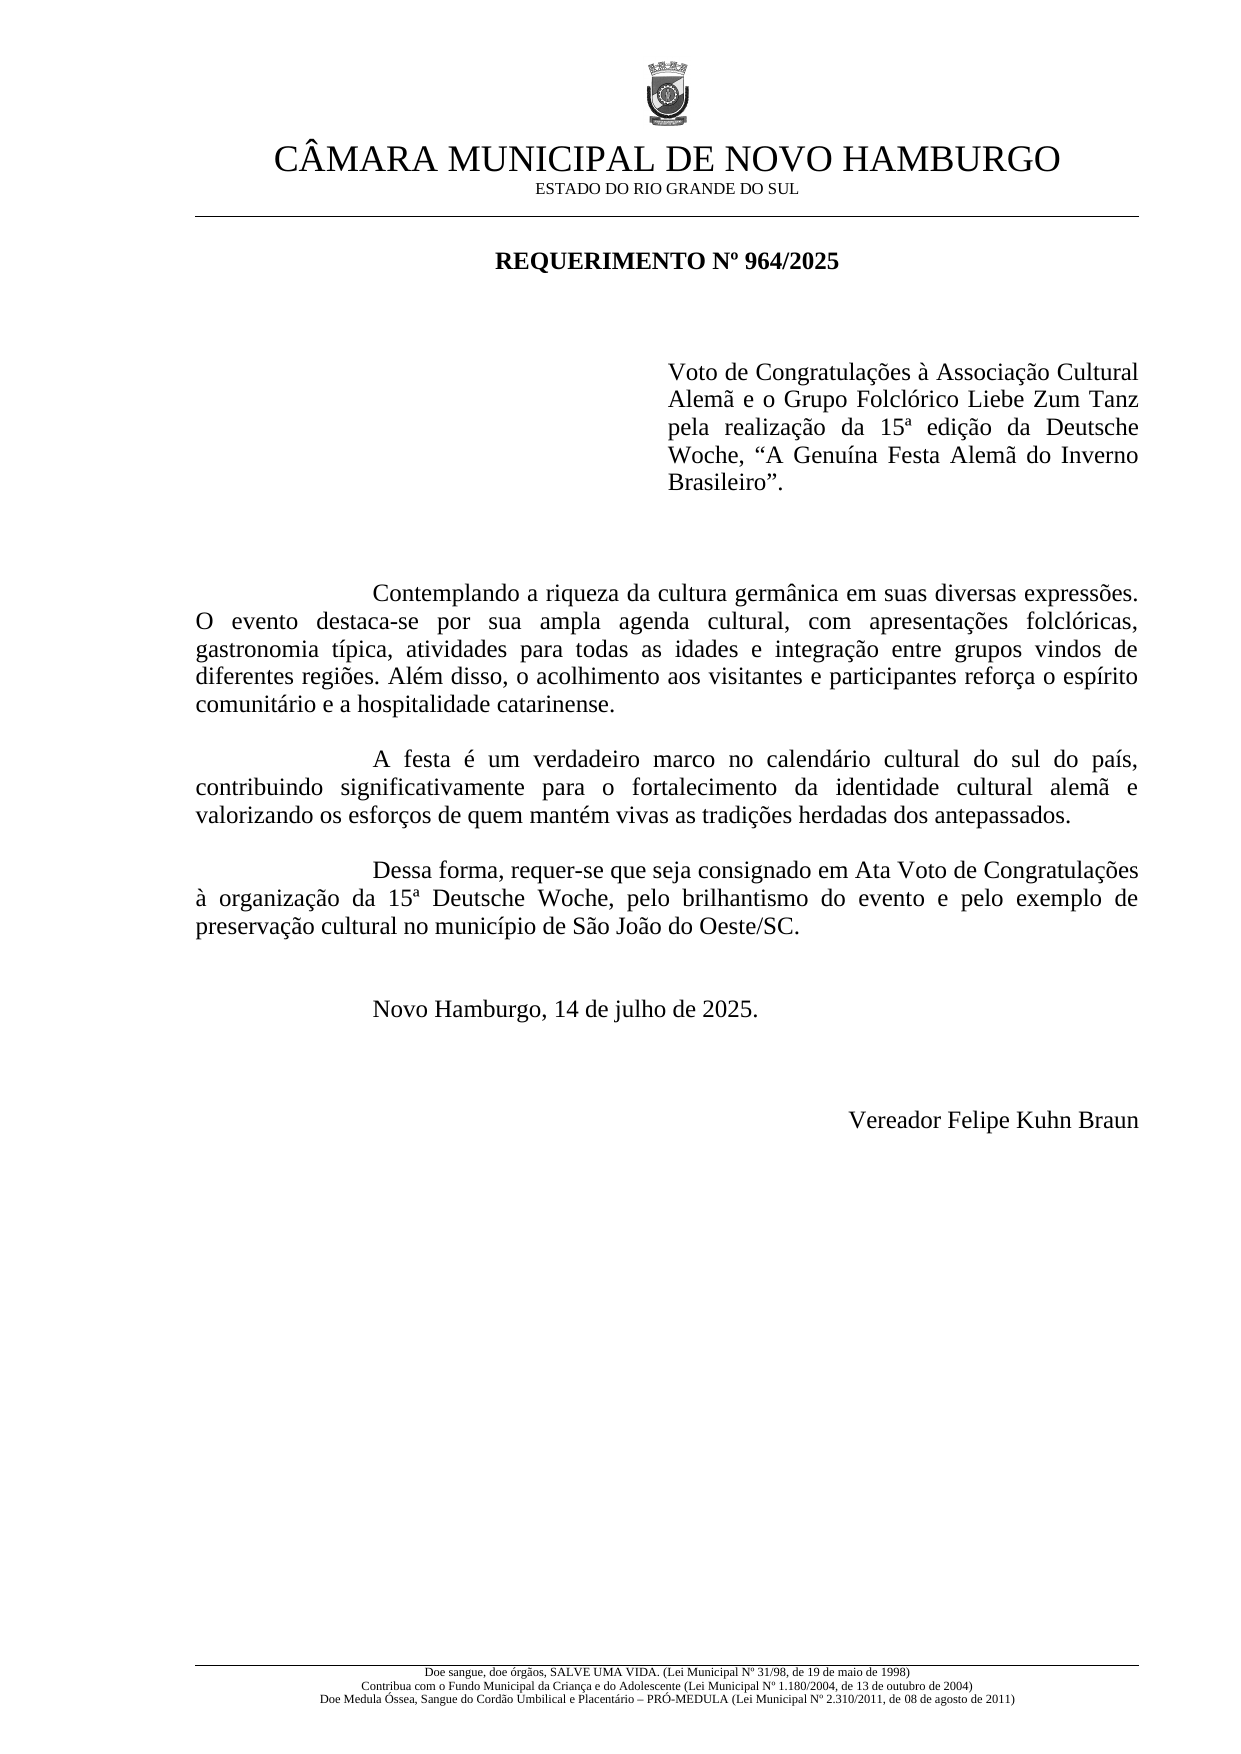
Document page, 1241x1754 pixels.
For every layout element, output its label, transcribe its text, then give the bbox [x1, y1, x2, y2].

text A festa é um verdadeiro marco no calendário cultural do sul do país, contribuindo significativamente para o fortalecimento da identidade cultural alemã e valorizando os esforços de quem mantém vivas as tradições herdadas dos antepassados. [195, 746, 1139, 829]
text Vereador Felipe Kuhn Braun [195, 1106, 1139, 1133]
text Contemplando a riqueza da cultura germânica em suas diversas expressões. O evento destaca-se por sua ampla agenda cultural, com apresentações folclóricas, gastronomia típica, atividades para todas as idades e integração entre grupos vindos de diferentes regiões. Além disso, o acolhimento aos visitantes e participantes reforça o espírito comunitário e a hospitalidade catarinense. [195, 579, 1139, 718]
text Novo Hamburgo, 14 de julho de 2025. [195, 995, 1139, 1023]
text Dessa forma, requer-se que seja consignado em Ata Voto de Congratulações à organização da 15ª Deutsche Woche, pelo brilhantismo do evento e pelo exemplo de preservação cultural no município de São João do Oeste/SC. [195, 856, 1139, 939]
text REQUERIMENTO Nº 964/2025 [195, 247, 1139, 274]
text Voto de Congratulações à Associação Cultural Alemã e o Grupo Folclórico Liebe Zum Tanz pela realização da 15ª edição da Deutsche Woche, “A Genuína Festa Alemã do Inverno Brasileiro”. [668, 358, 1139, 496]
